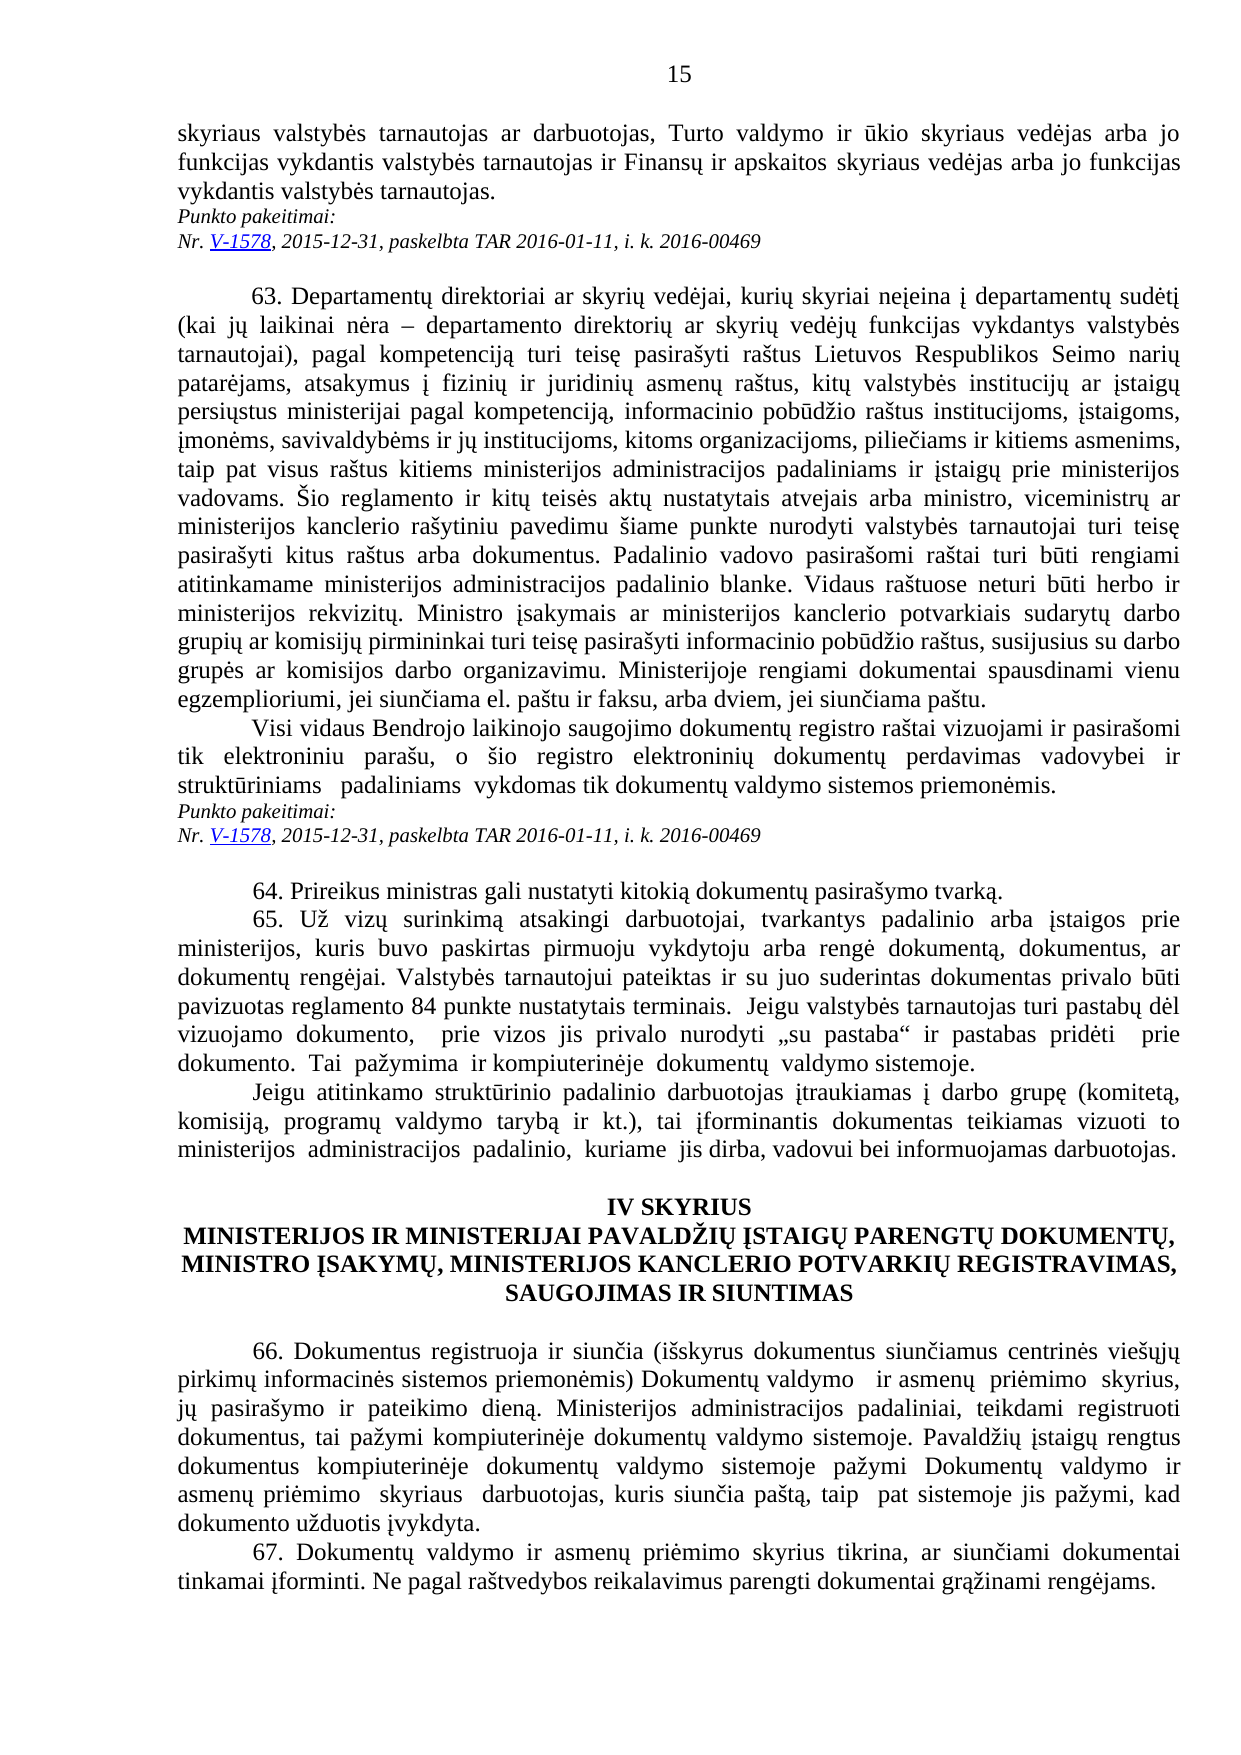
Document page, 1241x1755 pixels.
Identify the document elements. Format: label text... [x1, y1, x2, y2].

text 65. Už vizų surinkimą atsakingi darbuotojai, tvarkantys padalinio arba įstaigos prie ministerijos, kuris buvo paskirtas pirmuoju vykdytoju arba rengė dokumentą, dokumentus, ar dokumentų rengėjai. Valstybės tarnautojui pateiktas ir su juo suderintas dokumentas privalo būti pavizuotas reglamento 84 punkte nustatytais terminais. Jeigu valstybės tarnautojas turi pastabų dėl vizuojamo dokumento, prie vizos jis privalo nurodyti „su pastaba“ ir pastabas pridėti prie dokumento. Tai pažymima ir kompiuterinėje dokumentų valdymo sistemoje. [177, 904, 1181, 1077]
text Jeigu atitinkamo struktūrinio padalinio darbuotojas įtraukiamas į darbo grupę (komitetą, komisiją, programų valdymo tarybą ir kt.), tai įforminantis dokumentas teikiamas vizuoti to ministerijos administracijos padalinio, kuriame jis dirba, vadovui bei informuojamas darbuotojas. [177, 1077, 1181, 1163]
text 64. Prireikus ministras gali nustatyti kitokią dokumentų pasirašymo tvarką. [177, 876, 1181, 904]
text 63. Departamentų direktoriai ar skyrių vedėjai, kurių skyriai neįeina į departamentų sudėtį (kai jų laikinai nėra – departamento direktorių ar skyrių vedėjų funkcijas vykdantys valstybės tarnautojai), pagal kompetenciją turi teisę pasirašyti raštus Lietuvos Respublikos Seimo narių patarėjams, atsakymus į fizinių ir juridinių asmenų raštus, kitų valstybės institucijų ar įstaigų persiųstus ministerijai pagal kompetenciją, informacinio pobūdžio raštus institucijoms, įstaigoms, įmonėms, savivaldybėms ir jų institucijoms, kitoms organizacijoms, piliečiams ir kitiems asmenims, taip pat visus raštus kitiems ministerijos administracijos padaliniams ir įstaigų prie ministerijos vadovams. Šio reglamento ir kitų teisės aktų nustatytais atvejais arba ministro, viceministrų ar ministerijos kanclerio rašytiniu pavedimu šiame punkte nurodyti valstybės tarnautojai turi teisę pasirašyti kitus raštus arba dokumentus. Padalinio vadovo pasirašomi raštai turi būti rengiami atitinkamame ministerijos administracijos padalinio blanke. Vidaus raštuose neturi būti herbo ir ministerijos rekvizitų. Ministro įsakymais ar ministerijos kanclerio potvarkiais sudarytų darbo grupių ar komisijų pirmininkai turi teisę pasirašyti informacinio pobūdžio raštus, susijusius su darbo grupės ar komisijos darbo organizavimu. Ministerijoje rengiami dokumentai spausdinami vienu egzemplioriumi, jei siunčiama el. paštu ir faksu, arba dviem, jei siunčiama paštu. [177, 281, 1181, 713]
text Visi vidaus Bendrojo laikinojo saugojimo dokumentų registro raštai vizuojami ir pasirašomi tik elektroniniu parašu, o šio registro elektroninių dokumentų perdavimas vadovybei ir struktūriniams padaliniams vykdomas tik dokumentų valdymo sistemos priemonėmis. [177, 713, 1181, 799]
text MINISTERIJOS IR MINISTERIJAI PAVALDŽIŲ ĮSTAIGŲ PARENGTŲ DOKUMENTŲ, MINISTRO ĮSAKYMŲ, MINISTERIJOS KANCLERIO POTVARKIŲ REGISTRAVIMAS, SAUGOJIMAS IR SIUNTIMAS [177, 1221, 1181, 1307]
text Nr. V-1578, 2015-12-31, paskelbta TAR 2016-01-11, i. k. 2016-00469 [177, 823, 1181, 847]
text 67. Dokumentų valdymo ir asmenų priėmimo skyrius tikrina, ar siunčiami dokumentai tinkamai įforminti. Ne pagal raštvedybos reikalavimus parengti dokumentai grąžinami rengėjams. [177, 1537, 1181, 1594]
text 66. Dokumentus registruoja ir siunčia (išskyrus dokumentus siunčiamus centrinės viešųjų pirkimų informacinės sistemos priemonėmis) Dokumentų valdymo ir asmenų priėmimo skyrius, jų pasirašymo ir pateikimo dieną. Ministerijos administracijos padaliniai, teikdami registruoti dokumentus, tai pažymi kompiuterinėje dokumentų valdymo sistemoje. Pavaldžių įstaigų rengtus dokumentus kompiuterinėje dokumentų valdymo sistemoje pažymi Dokumentų valdymo ir asmenų priėmimo skyriaus darbuotojas, kuris siunčia paštą, taip pat sistemoje jis pažymi, kad dokumento užduotis įvykdyta. [177, 1336, 1181, 1537]
text skyriaus valstybės tarnautojas ar darbuotojas, Turto valdymo ir ūkio skyriaus vedėjas arba jo funkcijas vykdantis valstybės tarnautojas ir Finansų ir apskaitos skyriaus vedėjas arba jo funkcijas vykdantis valstybės tarnautojas. [177, 118, 1181, 204]
text Punkto pakeitimai: [177, 204, 1181, 228]
text IV SKYRIUS [177, 1192, 1181, 1221]
text Nr. V-1578, 2015-12-31, paskelbta TAR 2016-01-11, i. k. 2016-00469 [177, 228, 1181, 253]
text Punkto pakeitimai: [177, 799, 1181, 823]
